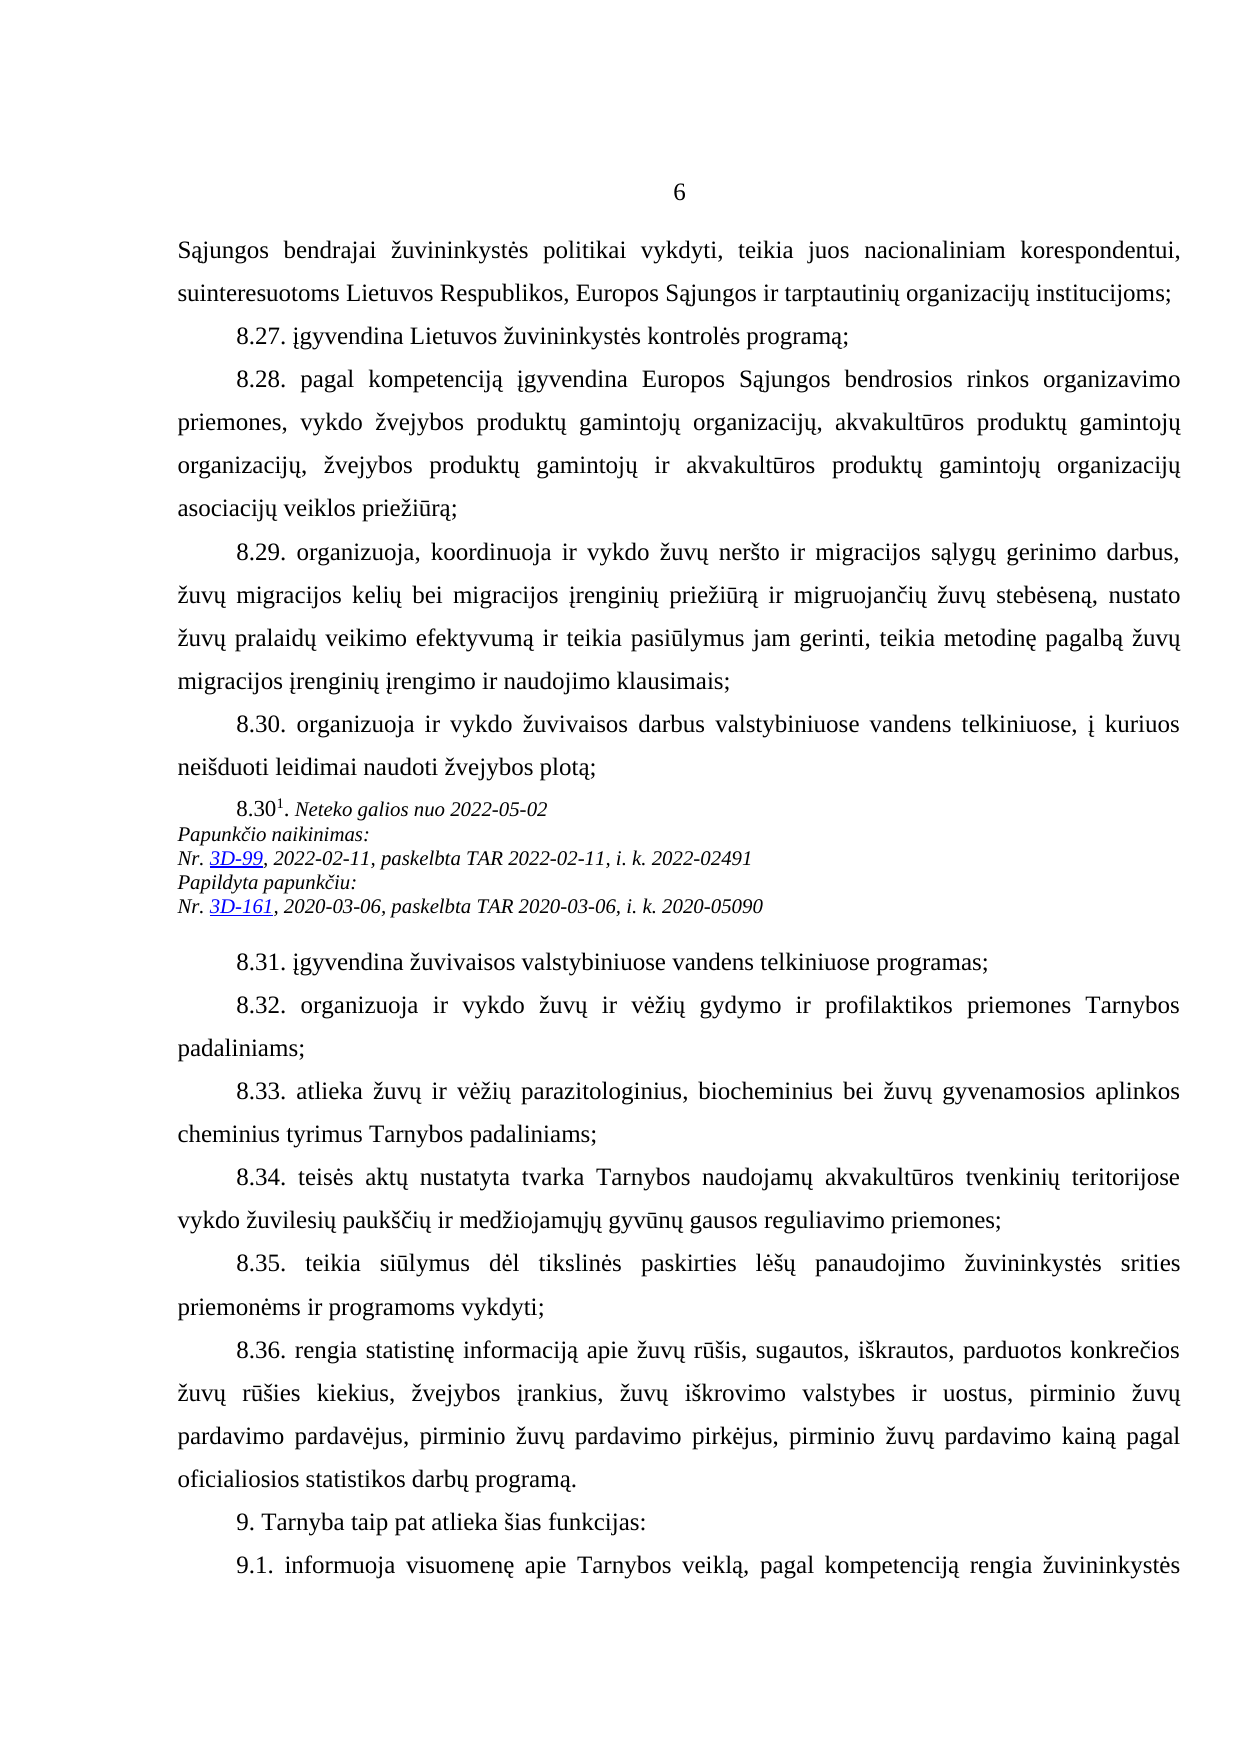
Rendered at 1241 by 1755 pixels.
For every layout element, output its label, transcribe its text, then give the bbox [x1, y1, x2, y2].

text 8.31. įgyvendina žuvivaisos valstybiniuose vandens telkiniuose programas; [177, 947, 1181, 975]
text 8.33. atlieka žuvų ir vėžių parazitologinius, biocheminius bei žuvų gyvenamosios aplinkos cheminius tyrimus Tarnybos padaliniams; [177, 1076, 1181, 1148]
text 9. Tarnyba taip pat atlieka šias funkcijas: [177, 1507, 1181, 1536]
text 8.28. pagal kompetenciją įgyvendina Europos Sąjungos bendrosios rinkos organizavimo priemones, vykdo žvejybos produktų gamintojų organizacijų, akvakultūros produktų gamintojų organizacijų, žvejybos produktų gamintojų ir akvakultūros produktų gamintojų organizacijų asociacijų veiklos priežiūrą; [177, 364, 1181, 522]
text 9.1. informuoja visuomenę apie Tarnybos veiklą, pagal kompetenciją rengia žuvininkystės [177, 1550, 1181, 1579]
text 8.35. teikia siūlymus dėl tikslinės paskirties lėšų panaudojimo žuvininkystės srities priemonėms ir programoms vykdyti; [177, 1248, 1181, 1320]
text Papunkčio naikinimas: [177, 822, 1181, 846]
text 8.301. Neteko galios nuo 2022-05-02 [177, 795, 1181, 822]
text 8.34. teisės aktų nustatyta tvarka Tarnybos naudojamų akvakultūros tvenkinių teritorijose vykdo žuvilesių paukščių ir medžiojamųjų gyvūnų gausos reguliavimo priemones; [177, 1162, 1181, 1234]
text 8.36. rengia statistinę informaciją apie žuvų rūšis, sugautos, iškrautos, parduotos konkrečios žuvų rūšies kiekius, žvejybos įrankius, žuvų iškrovimo valstybes ir uostus, pirminio žuvų pardavimo pardavėjus, pirminio žuvų pardavimo pirkėjus, pirminio žuvų pardavimo kainą pagal oficialiosios statistikos darbų programą. [177, 1335, 1181, 1493]
text 8.29. organizuoja, koordinuoja ir vykdo žuvų neršto ir migracijos sąlygų gerinimo darbus, žuvų migracijos kelių bei migracijos įrenginių priežiūrą ir migruojančių žuvų stebėseną, nustato žuvų pralaidų veikimo efektyvumą ir teikia pasiūlymus jam gerinti, teikia metodinę pagalbą žuvų migracijos įrenginių įrengimo ir naudojimo klausimais; [177, 537, 1181, 695]
text 8.32. organizuoja ir vykdo žuvų ir vėžių gydymo ir profilaktikos priemones Tarnybos padaliniams; [177, 990, 1181, 1062]
text Papildyta papunkčiu: [177, 870, 1181, 894]
text Sąjungos bendrajai žuvininkystės politikai vykdyti, teikia juos nacionaliniam korespondentui, suinteresuotoms Lietuvos Respublikos, Europos Sąjungos ir tarptautinių organizacijų institucijoms; [177, 235, 1181, 307]
text Nr. 3D-161, 2020-03-06, paskelbta TAR 2020-03-06, i. k. 2020-05090 [177, 894, 1181, 918]
text 8.30. organizuoja ir vykdo žuvivaisos darbus valstybiniuose vandens telkiniuose, į kuriuos neišduoti leidimai naudoti žvejybos plotą; [177, 709, 1181, 781]
text Nr. 3D-99, 2022-02-11, paskelbta TAR 2022-02-11, i. k. 2022-02491 [177, 846, 1181, 870]
text 8.27. įgyvendina Lietuvos žuvininkystės kontrolės programą; [177, 321, 1181, 350]
